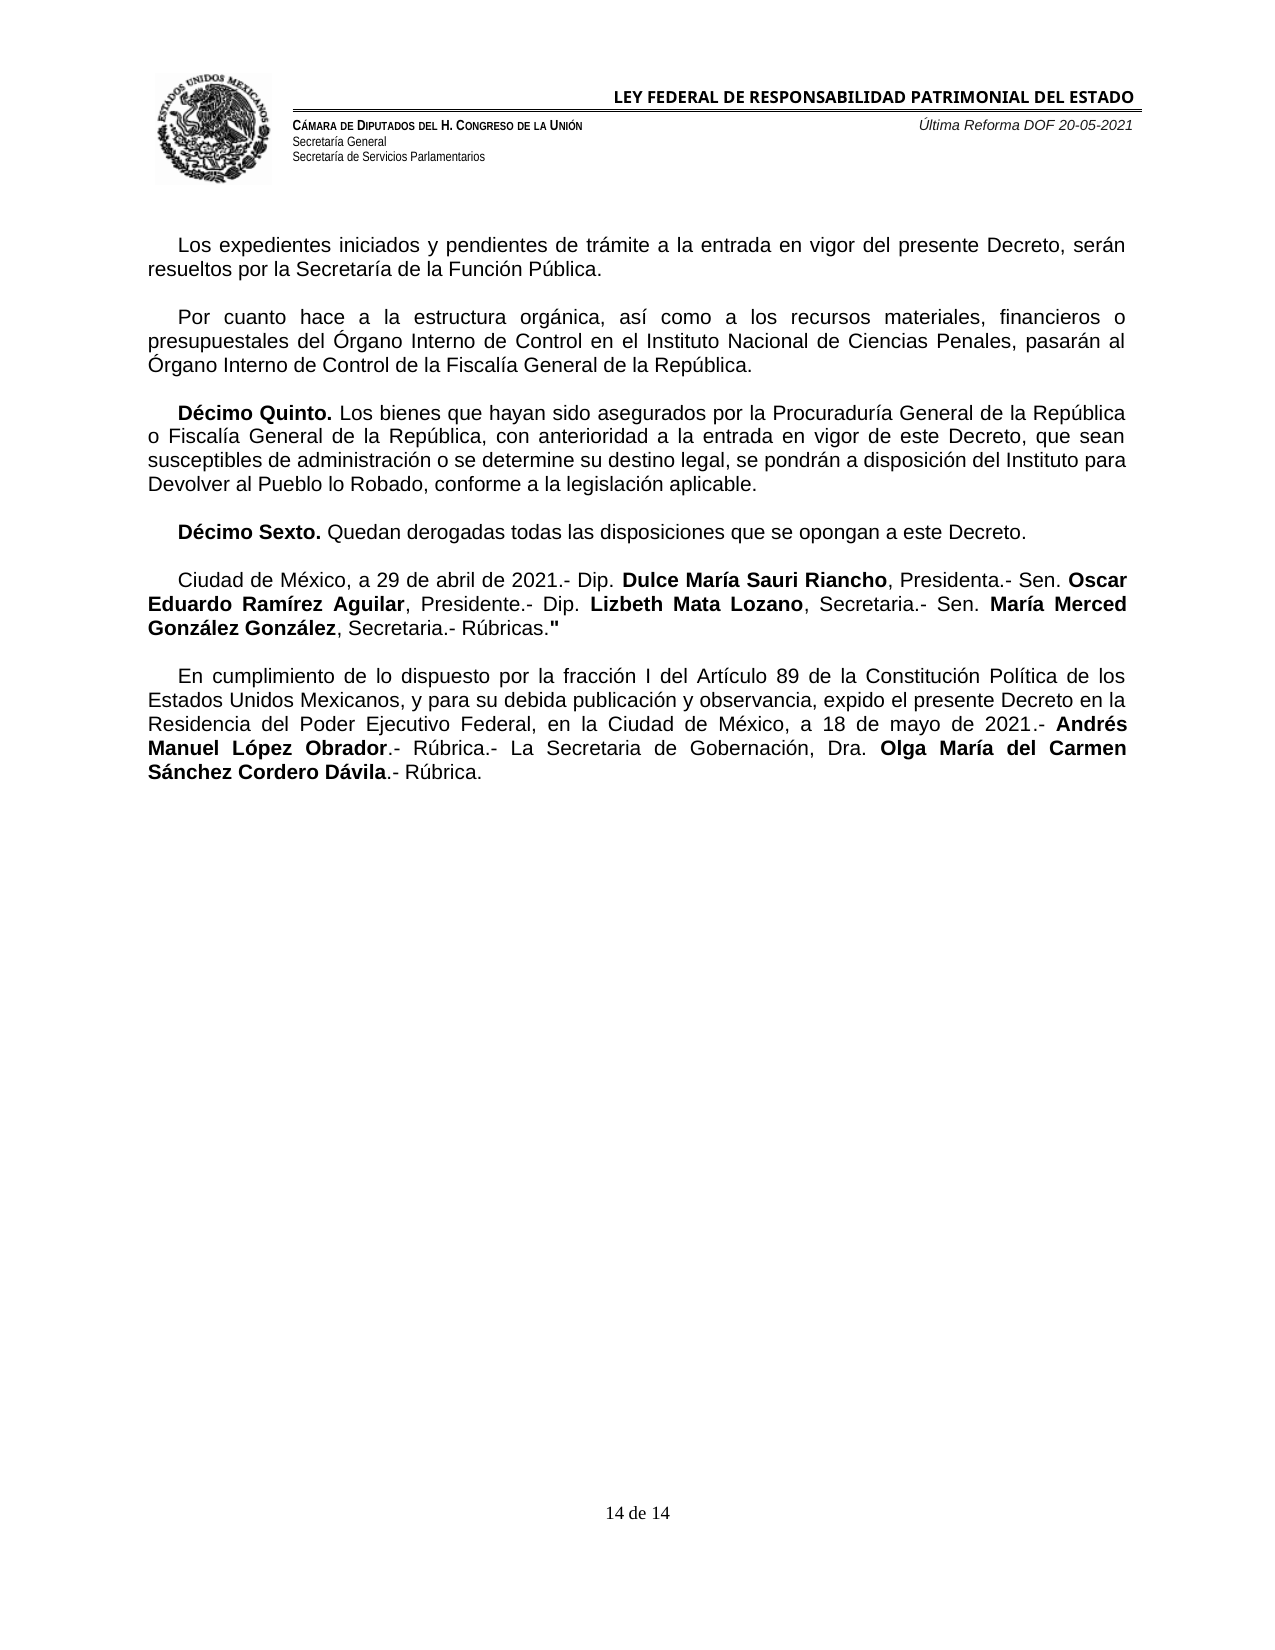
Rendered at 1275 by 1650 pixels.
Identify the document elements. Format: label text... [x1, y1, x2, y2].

text Ciudad de México, a 29 de abril de 2021.- Dip. Dulce María Sauri Riancho, Presidenta.- Sen. Oscar Eduardo Ramírez Aguilar, Presidente.- Dip. Lizbeth Mata Lozano, Secretaria.- Sen. María Merced González González, Secretaria.- Rúbricas." [148, 568, 1127, 640]
text En cumplimiento de lo dispuesto por la fracción I del Artículo 89 de la Constitución Política de los Estados Unidos Mexicanos, y para su debida publicación y observancia, expido el presente Decreto en la Residencia del Poder Ejecutivo Federal, en la Ciudad de México, a 18 de mayo de 2021.- Andrés Manuel López Obrador.- Rúbrica.- La Secretaria de Gobernación, Dra. Olga María del Carmen Sánchez Cordero Dávila.- Rúbrica. [148, 664, 1127, 784]
text Los expedientes iniciados y pendientes de trámite a la entrada en vigor del presente Decreto, serán resueltos por la Secretaría de la Función Pública. [148, 233, 1127, 281]
text Décimo Sexto. Quedan derogadas todas las disposiciones que se opongan a este Decreto. [148, 520, 1127, 544]
text Décimo Quinto. Los bienes que hayan sido asegurados por la Procuraduría General de la República o Fiscalía General de la República, con anterioridad a la entrada en vigor de este Decreto, que sean susceptibles de administración o se determine su destino legal, se pondrán a disposición del Instituto para Devolver al Pueblo lo Robado, conforme a la legislación aplicable. [148, 400, 1127, 496]
text Por cuanto hace a la estructura orgánica, así como a los recursos materiales, financieros o presupuestales del Órgano Interno de Control en el Instituto Nacional de Ciencias Penales, pasarán al Órgano Interno de Control de la Fiscalía General de la República. [148, 304, 1127, 376]
